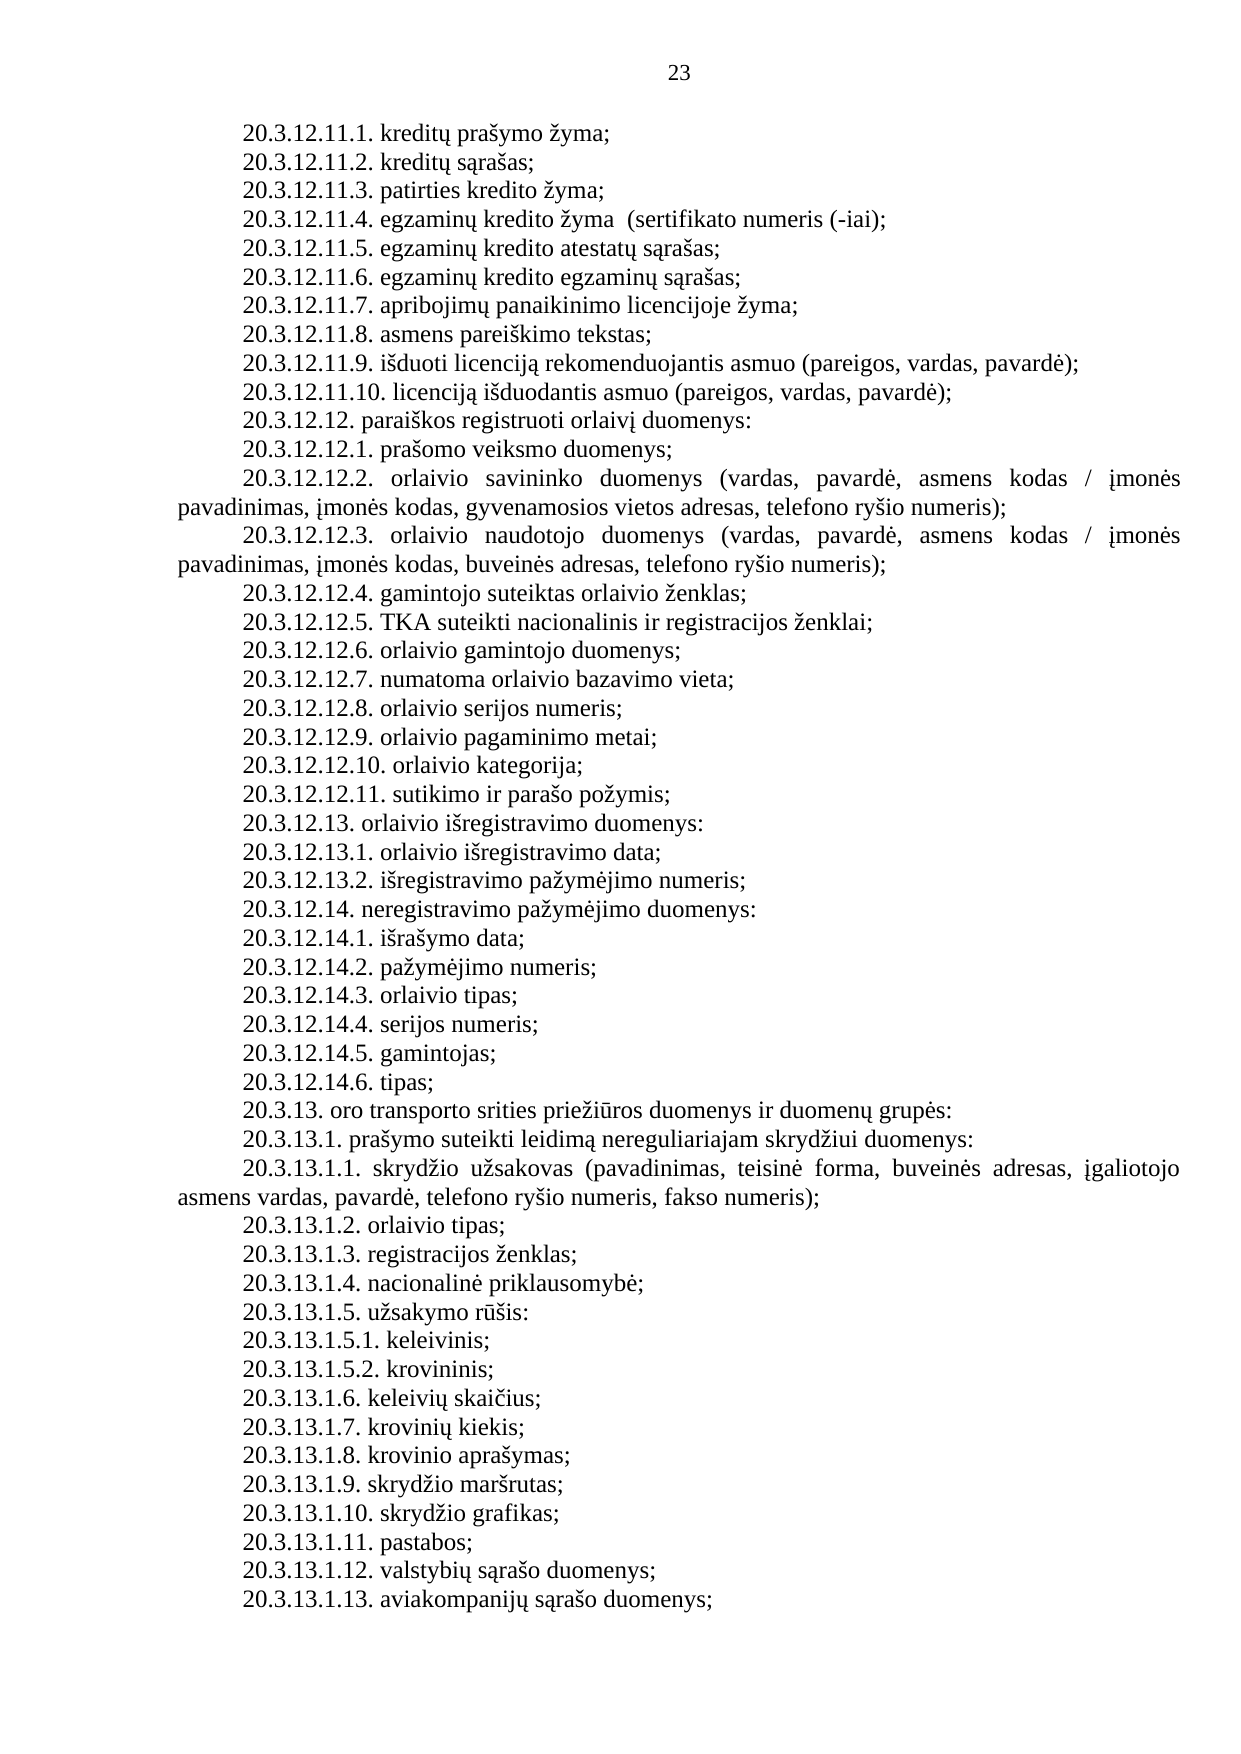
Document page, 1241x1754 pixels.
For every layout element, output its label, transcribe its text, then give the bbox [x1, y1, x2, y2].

text 20.3.13.1.6. keleivių skaičius; [177, 1383, 1181, 1412]
text 20.3.12.12.10. orlaivio kategorija; [177, 751, 1181, 779]
text 20.3.12.12.2. orlaivio savininko duomenys (vardas, pavardė, asmens kodas / įmonės pavadinimas, įmonės kodas, gyvenamosios vietos adresas, telefono ryšio numeris); [177, 463, 1181, 521]
text 20.3.13.1.8. krovinio aprašymas; [177, 1441, 1181, 1469]
text 20.3.13.1.12. valstybių sąrašo duomenys; [177, 1556, 1181, 1584]
text 20.3.12.12.4. gamintojo suteiktas orlaivio ženklas; [177, 578, 1181, 607]
text 20.3.12.11.3. patirties kredito žyma; [177, 176, 1181, 204]
text 20.3.12.14. neregistravimo pažymėjimo duomenys: [177, 894, 1181, 923]
text 20.3.13.1.10. skrydžio grafikas; [177, 1498, 1181, 1527]
text 20.3.13.1.2. orlaivio tipas; [177, 1211, 1181, 1239]
text 20.3.13.1.11. pastabos; [177, 1527, 1181, 1556]
text 20.3.12.11.6. egzaminų kredito egzaminų sąrašas; [177, 262, 1181, 291]
text 20.3.12.11.2. kreditų sąrašas; [177, 147, 1181, 176]
text 20.3.13.1.5.1. keleivinis; [177, 1326, 1181, 1354]
text 20.3.12.12.9. orlaivio pagaminimo metai; [177, 722, 1181, 751]
text 20.3.13.1.5. užsakymo rūšis: [177, 1297, 1181, 1326]
text 20.3.12.13.1. orlaivio išregistravimo data; [177, 837, 1181, 866]
text 20.3.13.1. prašymo suteikti leidimą nereguliariajam skrydžiui duomenys: [177, 1124, 1181, 1153]
text 20.3.12.12.1. prašomo veiksmo duomenys; [177, 434, 1181, 463]
text 20.3.12.12.7. numatoma orlaivio bazavimo vieta; [177, 664, 1181, 693]
text 20.3.12.11.7. apribojimų panaikinimo licencijoje žyma; [177, 291, 1181, 319]
text 20.3.12.14.6. tipas; [177, 1067, 1181, 1096]
text 20.3.12.11.8. asmens pareiškimo tekstas; [177, 319, 1181, 348]
text 20.3.12.14.3. orlaivio tipas; [177, 981, 1181, 1009]
text 20.3.12.12.11. sutikimo ir parašo požymis; [177, 779, 1181, 808]
text 20.3.12.14.4. serijos numeris; [177, 1009, 1181, 1038]
text 20.3.12.12. paraiškos registruoti orlaivį duomenys: [177, 406, 1181, 434]
text 20.3.13.1.1. skrydžio užsakovas (pavadinimas, teisinė forma, buveinės adresas, įgaliotojo asmens vardas, pavardė, telefono ryšio numeris, fakso numeris); [177, 1153, 1181, 1211]
text 20.3.12.11.9. išduoti licenciją rekomenduojantis asmuo (pareigos, vardas, pavardė); [177, 348, 1181, 377]
text 20.3.13.1.13. aviakompanijų sąrašo duomenys; [177, 1584, 1181, 1613]
text 20.3.12.12.6. orlaivio gamintojo duomenys; [177, 636, 1181, 664]
text 20.3.12.11.4. egzaminų kredito žyma (sertifikato numeris (-iai); [177, 204, 1181, 233]
text 20.3.12.11.5. egzaminų kredito atestatų sąrašas; [177, 233, 1181, 262]
text 20.3.12.14.2. pažymėjimo numeris; [177, 952, 1181, 981]
text 20.3.13.1.4. nacionalinė priklausomybė; [177, 1268, 1181, 1297]
text 20.3.12.11.1. kreditų prašymo žyma; [177, 118, 1181, 147]
text 20.3.12.13.2. išregistravimo pažymėjimo numeris; [177, 866, 1181, 894]
text 20.3.13.1.3. registracijos ženklas; [177, 1239, 1181, 1268]
text 20.3.12.12.8. orlaivio serijos numeris; [177, 693, 1181, 722]
text 20.3.12.12.5. TKA suteikti nacionalinis ir registracijos ženklai; [177, 607, 1181, 636]
text 20.3.12.13. orlaivio išregistravimo duomenys: [177, 808, 1181, 837]
text 20.3.13.1.7. krovinių kiekis; [177, 1412, 1181, 1441]
text 20.3.12.14.1. išrašymo data; [177, 923, 1181, 952]
text 20.3.12.11.10. licenciją išduodantis asmuo (pareigos, vardas, pavardė); [177, 377, 1181, 406]
text 20.3.12.14.5. gamintojas; [177, 1038, 1181, 1067]
text 20.3.13.1.9. skrydžio maršrutas; [177, 1469, 1181, 1498]
text 20.3.13. oro transporto srities priežiūros duomenys ir duomenų grupės: [177, 1096, 1181, 1124]
text 20.3.12.12.3. orlaivio naudotojo duomenys (vardas, pavardė, asmens kodas / įmonės pavadinimas, įmonės kodas, buveinės adresas, telefono ryšio numeris); [177, 521, 1181, 578]
text 20.3.13.1.5.2. krovininis; [177, 1354, 1181, 1383]
